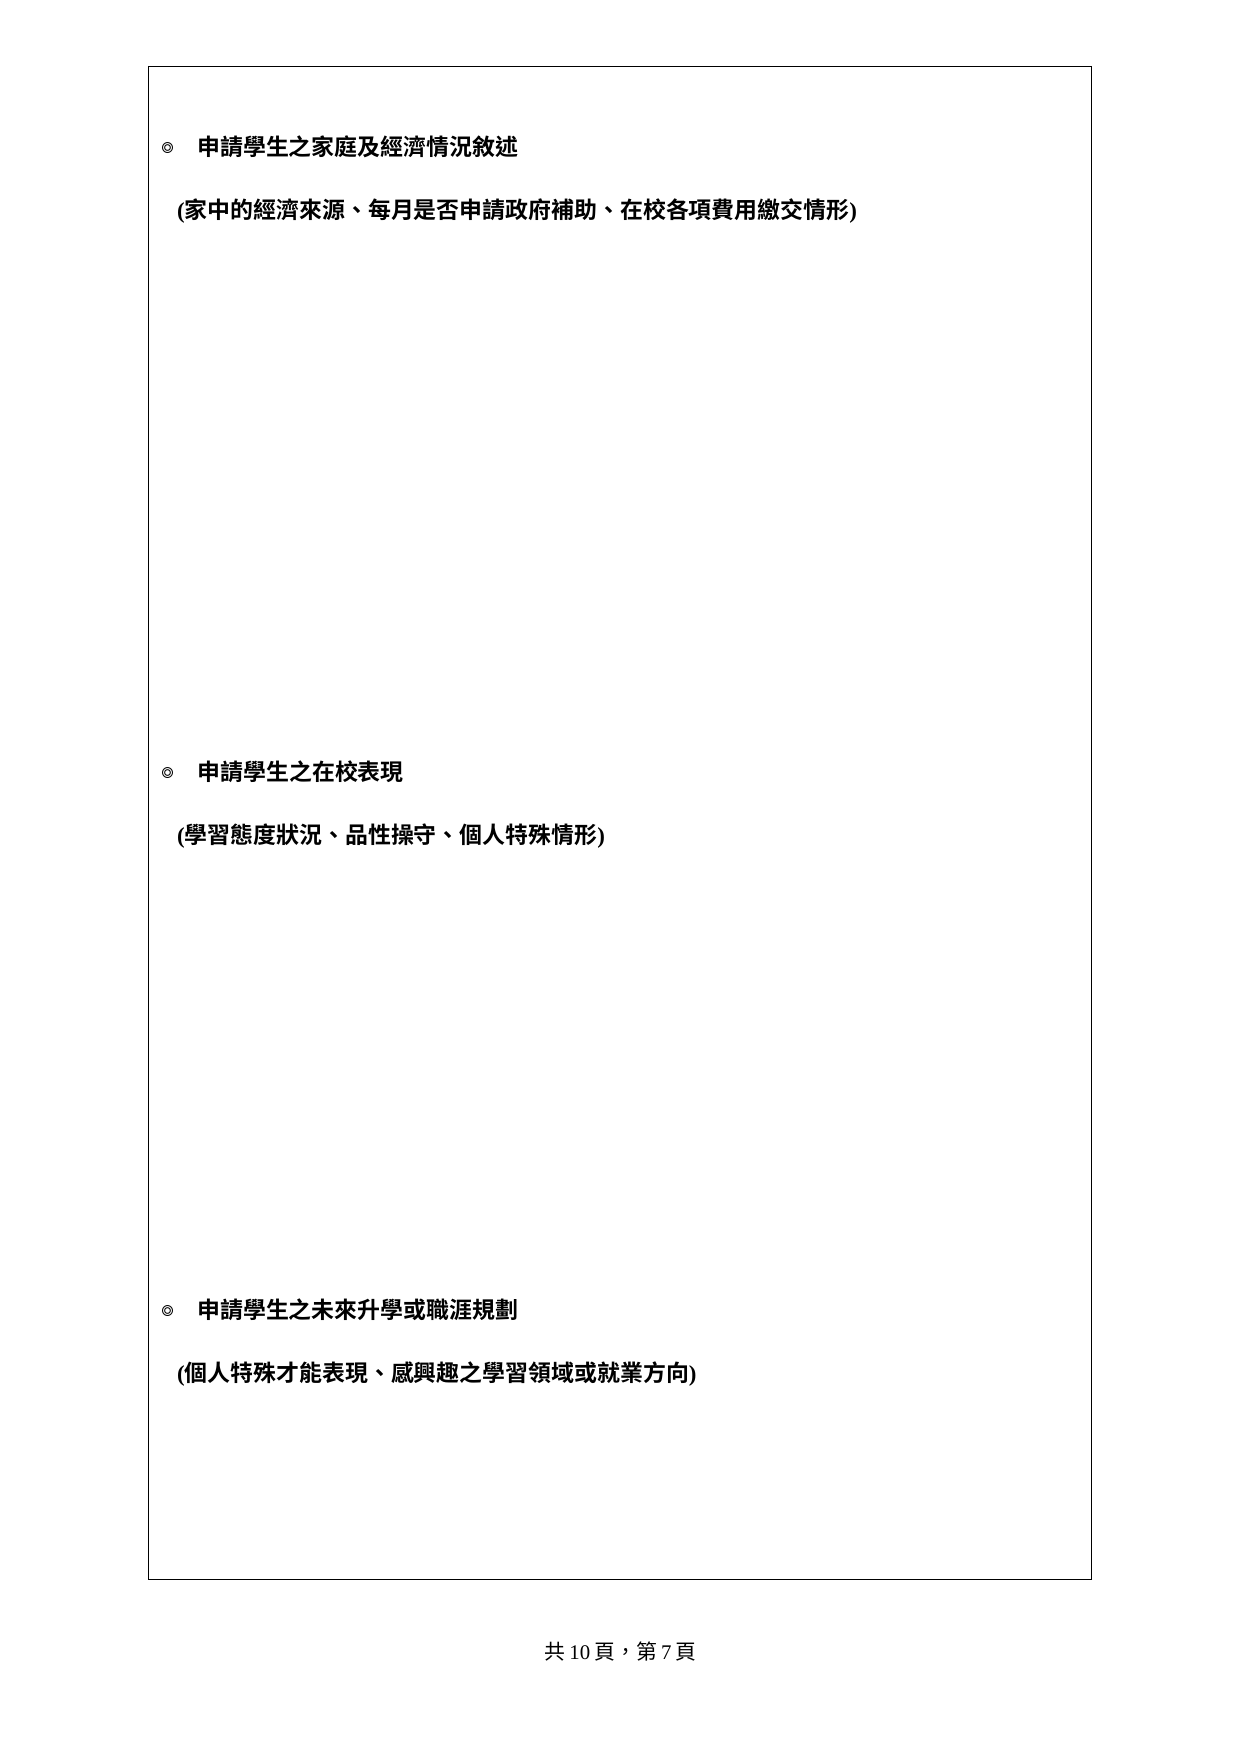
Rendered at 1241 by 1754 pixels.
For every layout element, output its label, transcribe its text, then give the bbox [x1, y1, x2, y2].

table_header 申請學生之家庭及經濟情況敘述 (家中的經濟來源、每月是否申請政府補助、在校各項費用繳交情形) 申請學生之在校表現 (學習態度狀況、品性操守、個人特殊情形) 申請學生之未來升學或職涯規劃 (個人特殊才能表現、感興趣之學習領域或就業方向) 其他 (任何須特別照顧及關心之處) [149, 67, 1091, 1579]
